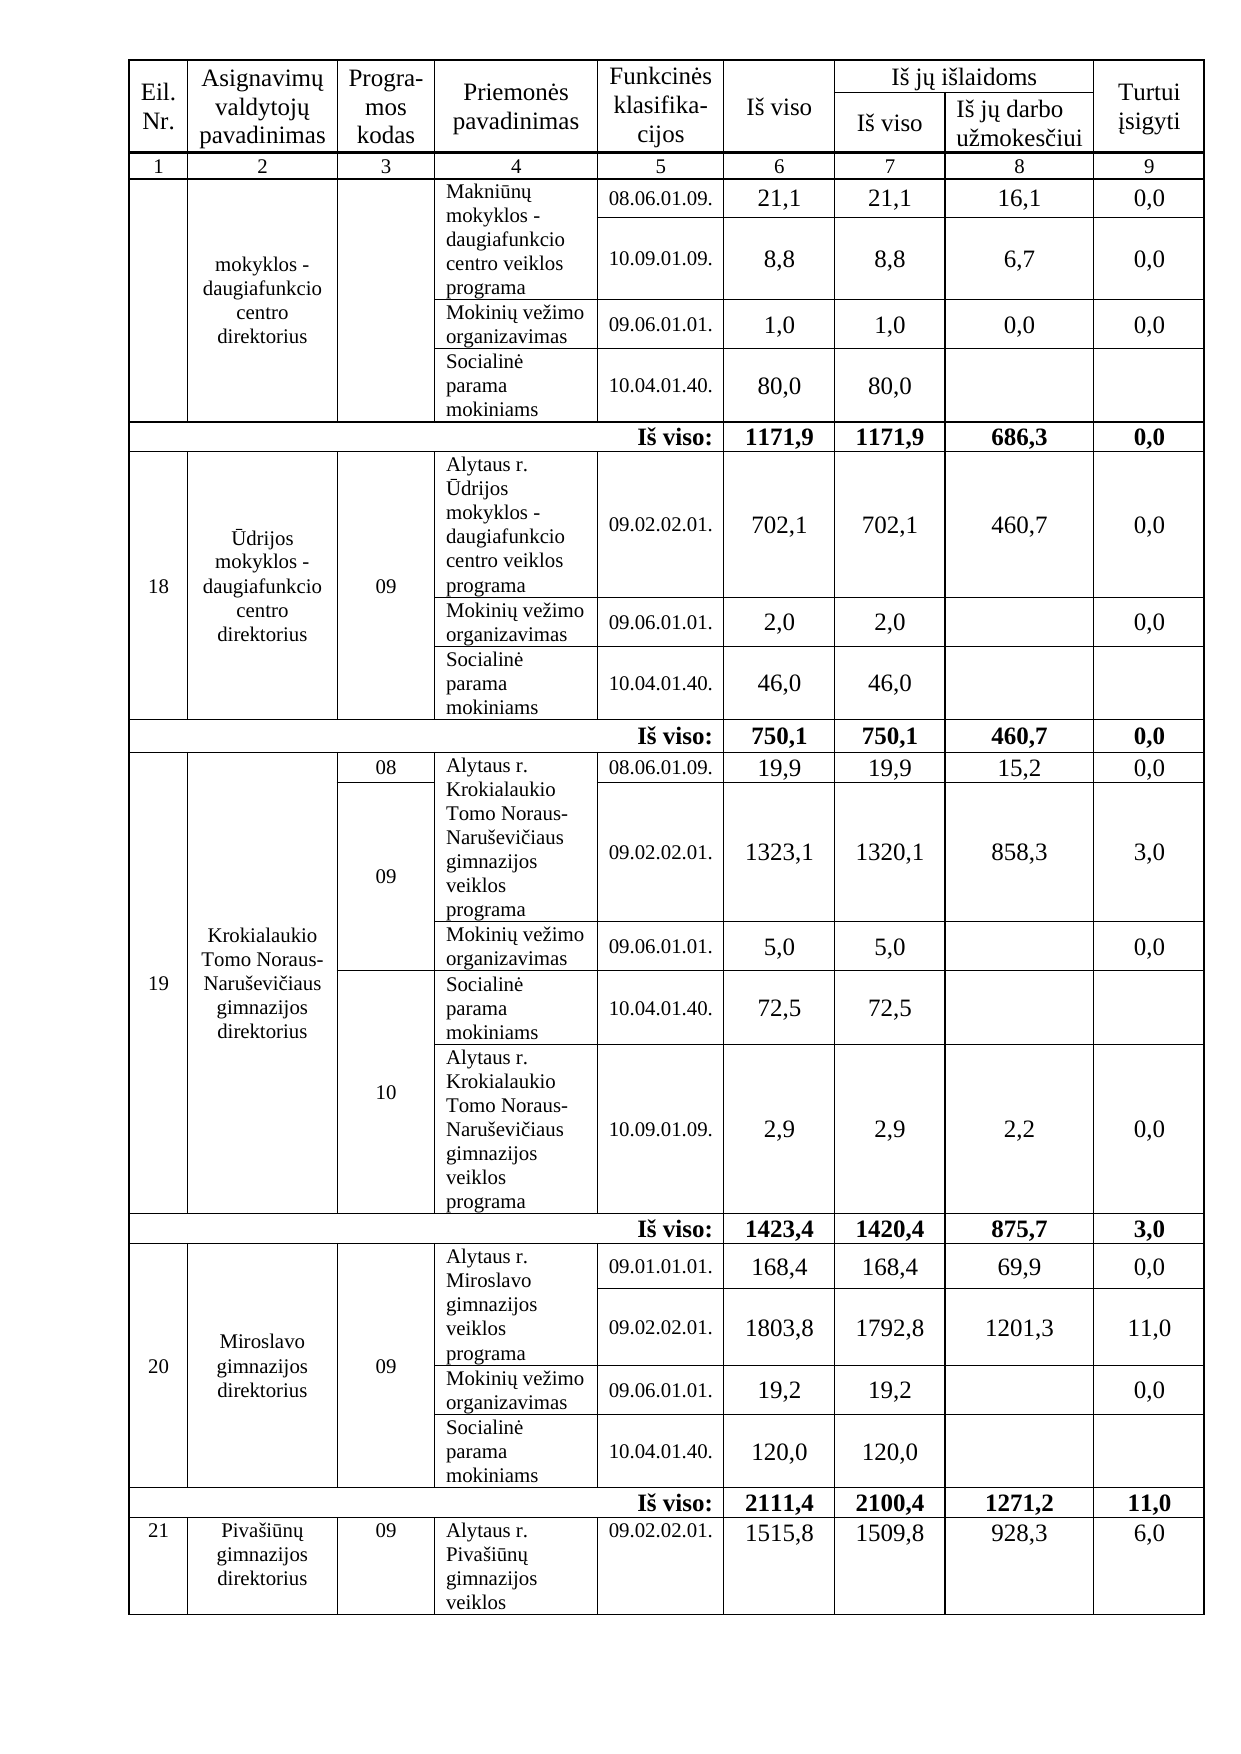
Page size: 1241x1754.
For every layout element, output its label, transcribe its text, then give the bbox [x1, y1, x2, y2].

table_cell [338, 180, 434, 421]
table_cell Alytaus r. Ūdrijos mokyklos - daugiafunkcio centro veiklos programa [435, 452, 597, 597]
table_cell 16,1 [946, 180, 1093, 217]
table_cell 09.02.02.01. [598, 1289, 723, 1365]
table_cell 1509,8 [835, 1518, 944, 1614]
table_cell 0,0 [1094, 1244, 1203, 1288]
table_cell 6,0 [1094, 1518, 1203, 1614]
table_cell 5,0 [835, 922, 944, 970]
table_cell 19 [130, 753, 187, 1213]
table_cell 702,1 [835, 452, 944, 597]
table_cell 09.02.02.01. [598, 1518, 723, 1614]
table_cell Mokinių vežimo organizavimas [435, 922, 597, 970]
table_header Turtui įsigyti [1094, 61, 1203, 151]
table_cell 5,0 [724, 922, 834, 970]
table_cell 1271,2 [946, 1488, 1093, 1517]
table_cell 1323,1 [724, 783, 834, 921]
table_cell 08.06.01.09. [598, 180, 723, 217]
table_header Progra-mos kodas [338, 61, 434, 151]
table_cell Miroslavo gimnazijos direktorius [188, 1244, 337, 1487]
table_cell [1094, 1415, 1203, 1487]
table_cell Pivašiūnų gimnazijos direktorius [188, 1518, 337, 1614]
table_cell 0,0 [1094, 452, 1203, 597]
table_cell Mokinių vežimo organizavimas [435, 598, 597, 646]
table_cell 875,7 [946, 1214, 1093, 1243]
table_cell 10.09.01.09. [598, 1045, 723, 1213]
table_cell Alytaus r. Krokialaukio Tomo Noraus-Naruševičiaus gimnazijos veiklos programa [435, 1045, 597, 1213]
table_cell 2,9 [724, 1045, 834, 1213]
table_cell 2,0 [724, 598, 834, 646]
table_cell [1094, 647, 1203, 719]
table_cell 09.06.01.01. [598, 922, 723, 970]
table_cell [946, 647, 1093, 719]
table_cell 750,1 [724, 720, 834, 752]
table_cell 2,2 [946, 1045, 1093, 1213]
table_cell 09.02.02.01. [598, 452, 723, 597]
table_cell [946, 971, 1093, 1044]
table_cell 0,0 [1094, 753, 1203, 782]
table_cell Iš viso: [130, 423, 723, 451]
table_cell 2,9 [835, 1045, 944, 1213]
table_cell Iš viso: [130, 1488, 723, 1517]
table_cell Krokialaukio Tomo Noraus-Naruševičiaus gimnazijos direktorius [188, 753, 337, 1213]
table_cell 120,0 [835, 1415, 944, 1487]
table_cell 1423,4 [724, 1214, 834, 1243]
table_cell Alytaus r. Krokialaukio Tomo Noraus-Naruševičiaus gimnazijos veiklos programa [435, 753, 597, 921]
table_cell Makniūnų mokyklos - daugiafunkcio centro veiklos programa [435, 180, 597, 299]
table_cell 46,0 [724, 647, 834, 719]
table_cell 0,0 [1094, 1366, 1203, 1414]
table_cell 460,7 [946, 720, 1093, 752]
table_cell 8,8 [724, 218, 834, 299]
table_cell 0,0 [1094, 922, 1203, 970]
table_cell 10.04.01.40. [598, 1415, 723, 1487]
table_cell Mokinių vežimo organizavimas [435, 300, 597, 348]
table_cell Iš viso: [130, 720, 723, 752]
table_header Iš jų išlaidoms [835, 61, 1093, 92]
table_cell 0,0 [1094, 1045, 1203, 1213]
table_cell Iš viso [835, 93, 944, 151]
table_cell 928,3 [946, 1518, 1093, 1614]
table_header Iš viso [724, 61, 834, 151]
table_cell 168,4 [724, 1244, 834, 1288]
table_cell 08 [338, 753, 434, 782]
table_cell 10.09.01.09. [598, 218, 723, 299]
table_cell 19,2 [724, 1366, 834, 1414]
table_cell 3 [338, 154, 434, 178]
table_cell 1171,9 [835, 423, 944, 451]
table_cell 460,7 [946, 452, 1093, 597]
table_cell 4 [435, 154, 597, 178]
table_header Priemonės pavadinimas [435, 61, 597, 151]
table_header Asignavimų valdytojų pavadinimas [188, 61, 337, 151]
table_cell 09 [338, 1518, 434, 1614]
table_cell 5 [598, 154, 723, 178]
table_cell 09.02.02.01. [598, 783, 723, 921]
table_cell 2 [188, 154, 337, 178]
table_cell 09.06.01.01. [598, 300, 723, 348]
table_cell 09.01.01.01. [598, 1244, 723, 1288]
table_cell 09 [338, 1244, 434, 1487]
table_cell 6 [724, 154, 834, 178]
table_cell 0,0 [1094, 300, 1203, 348]
table_cell Socialinė parama mokiniams [435, 1415, 597, 1487]
table_cell 11,0 [1094, 1488, 1203, 1517]
table_cell 19,2 [835, 1366, 944, 1414]
table_cell 1803,8 [724, 1289, 834, 1365]
table_cell 8,8 [835, 218, 944, 299]
table_cell [946, 349, 1093, 421]
table_header Funkcinės klasifika-cijos kodas [598, 61, 723, 151]
table_cell 69,9 [946, 1244, 1093, 1288]
table_cell 1171,9 [724, 423, 834, 451]
table_cell 09.06.01.01. [598, 598, 723, 646]
table_cell 72,5 [835, 971, 944, 1044]
table_cell 3,0 [1094, 1214, 1203, 1243]
table_cell 0,0 [1094, 720, 1203, 752]
table_cell 702,1 [724, 452, 834, 597]
table_cell 0,0 [1094, 598, 1203, 646]
table_cell 2100,4 [835, 1488, 944, 1517]
table_cell [1094, 971, 1203, 1044]
table_cell 7 [835, 154, 944, 178]
table_cell 72,5 [724, 971, 834, 1044]
table_cell 0,0 [1094, 423, 1203, 451]
table_cell 1,0 [835, 300, 944, 348]
table_cell 10.04.01.40. [598, 349, 723, 421]
table_cell 08.06.01.09. [598, 753, 723, 782]
table_cell 1 [130, 154, 187, 178]
table_cell 21,1 [724, 180, 834, 217]
table_cell [946, 922, 1093, 970]
table_cell 1515,8 [724, 1518, 834, 1614]
table_header Eil. Nr. [130, 61, 187, 151]
table_cell 1320,1 [835, 783, 944, 921]
table_cell 6,7 [946, 218, 1093, 299]
table_cell Iš viso: [130, 1214, 723, 1243]
table_cell 80,0 [724, 349, 834, 421]
table_cell Socialinė parama mokiniams [435, 971, 597, 1044]
table_cell 1420,4 [835, 1214, 944, 1243]
table_cell 09 [338, 452, 434, 719]
table_cell 09 [338, 783, 434, 970]
table_cell 10.04.01.40. [598, 971, 723, 1044]
table_cell 120,0 [724, 1415, 834, 1487]
table_cell [1094, 349, 1203, 421]
table_cell 750,1 [835, 720, 944, 752]
table_cell 46,0 [835, 647, 944, 719]
table_cell 21 [130, 1518, 187, 1614]
table_cell Alytaus r. Miroslavo gimnazijos veiklos programa [435, 1244, 597, 1365]
table_cell 15,2 [946, 753, 1093, 782]
table_cell 3,0 [1094, 783, 1203, 921]
table_cell 2,0 [835, 598, 944, 646]
table_cell 0,0 [1094, 180, 1203, 217]
table_cell 858,3 [946, 783, 1093, 921]
table_cell 09.06.01.01. [598, 1366, 723, 1414]
table_cell 10 [338, 971, 434, 1213]
table_cell 18 [130, 452, 187, 719]
table_cell 19,9 [724, 753, 834, 782]
table_cell Socialinė parama mokiniams [435, 349, 597, 421]
table_cell [130, 180, 187, 421]
table_cell 686,3 [946, 423, 1093, 451]
table_cell Ūdrijos mokyklos - daugiafunkcio centro direktorius [188, 452, 337, 719]
table_cell 21,1 [835, 180, 944, 217]
table_cell Mokinių vežimo organizavimas [435, 1366, 597, 1414]
table_cell 0,0 [1094, 218, 1203, 299]
table_cell 2111,4 [724, 1488, 834, 1517]
table_cell 20 [130, 1244, 187, 1487]
table_cell [946, 598, 1093, 646]
table_cell 11,0 [1094, 1289, 1203, 1365]
table_cell 1201,3 [946, 1289, 1093, 1365]
table_cell 10.04.01.40. [598, 647, 723, 719]
table_cell 168,4 [835, 1244, 944, 1288]
table_cell 8 [946, 154, 1093, 178]
table_cell Alytaus r. Pivašiūnų gimnazijos veiklos [435, 1518, 597, 1614]
table_cell [946, 1366, 1093, 1414]
table_cell [946, 1415, 1093, 1487]
table_cell 1792,8 [835, 1289, 944, 1365]
table_cell 0,0 [946, 300, 1093, 348]
table_cell Socialinė parama mokiniams [435, 647, 597, 719]
table_cell 9 [1094, 154, 1203, 178]
table_cell 1,0 [724, 300, 834, 348]
table_cell mokyklos - daugiafunkcio centro direktorius [188, 180, 337, 421]
table_cell Iš jų darbo užmokesčiui [946, 93, 1093, 151]
table_cell 80,0 [835, 349, 944, 421]
table_cell 19,9 [835, 753, 944, 782]
